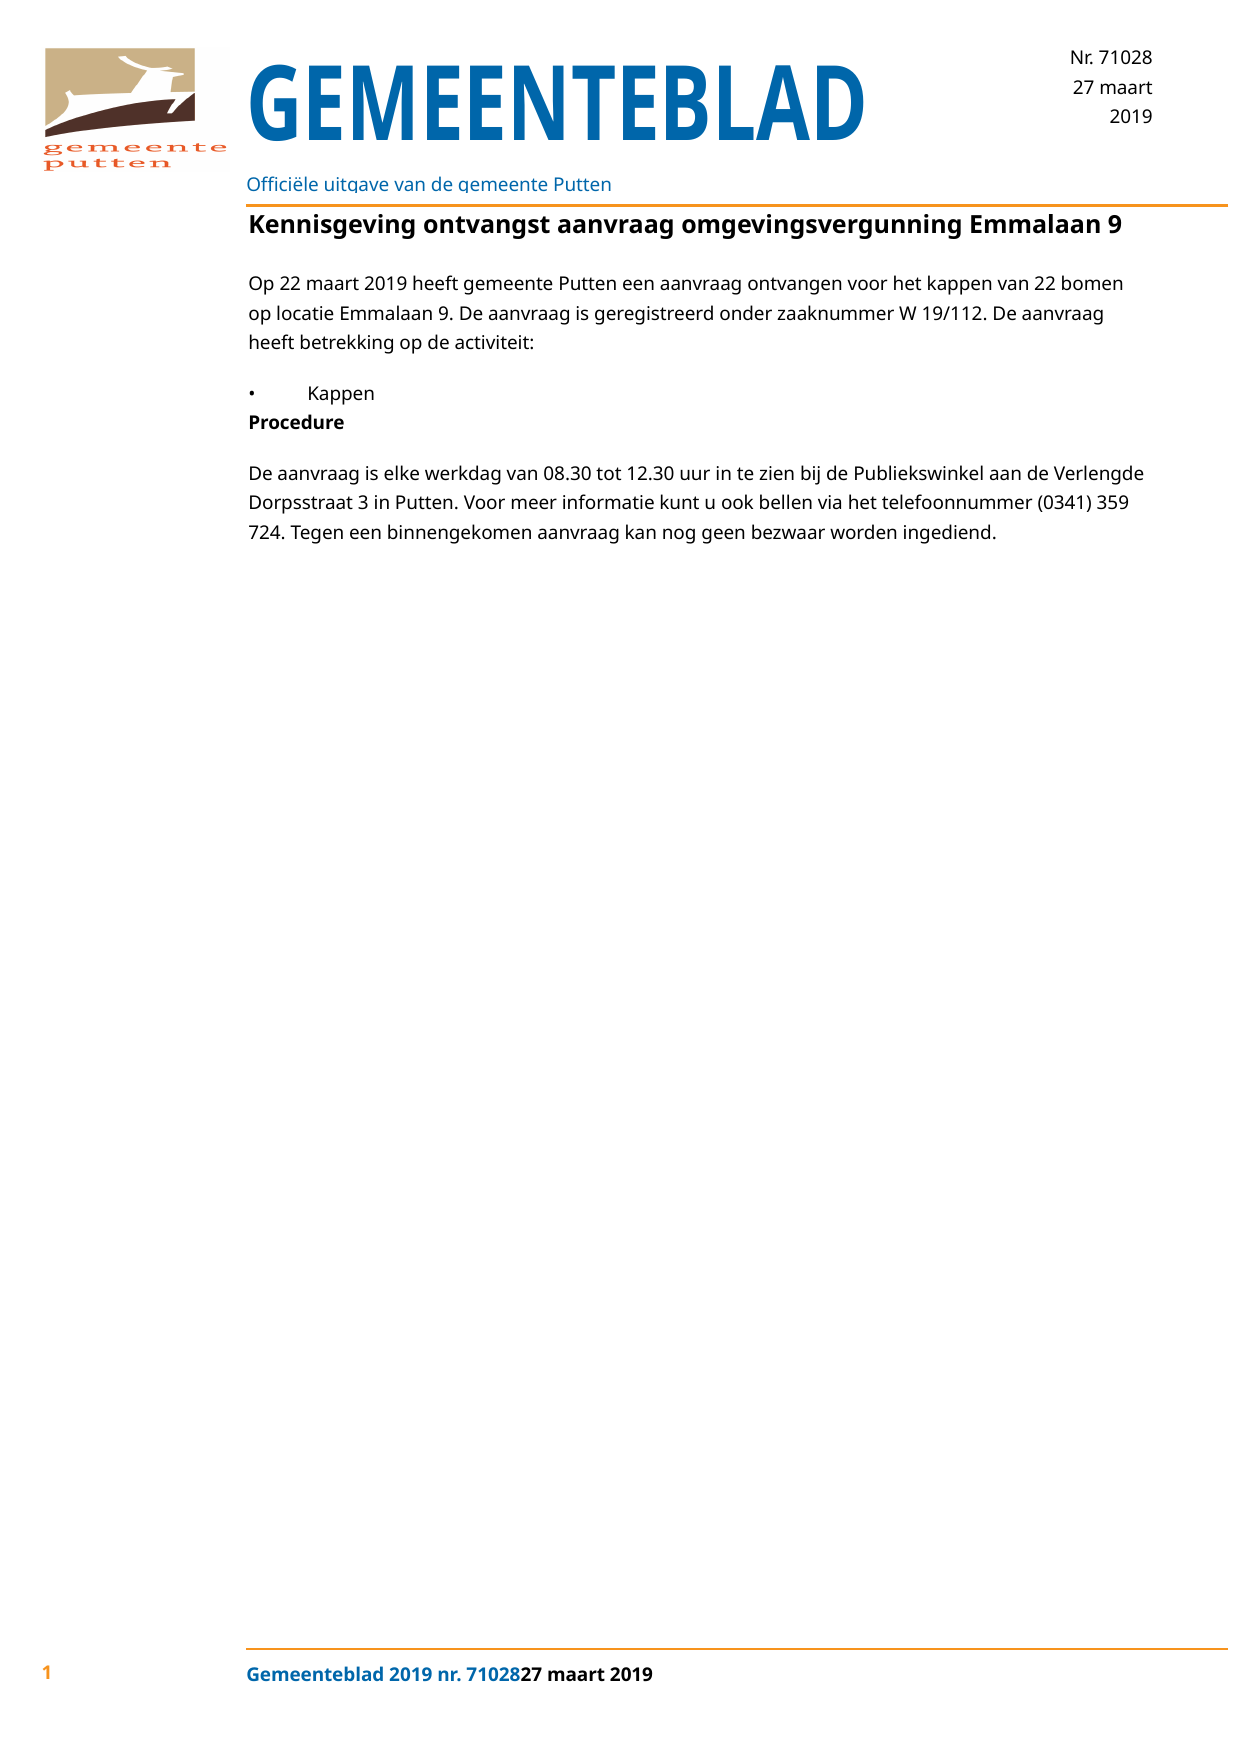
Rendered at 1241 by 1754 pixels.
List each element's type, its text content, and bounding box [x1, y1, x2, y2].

text Procedure [248, 409, 1152, 435]
list Kappen [248, 380, 1152, 406]
text Kennisgeving ontvangst aanvraag omgevingsvergunning Emmalaan 9 [248, 207, 1152, 241]
text Op 22 maart 2019 heeft gemeente Putten een aanvraag ontvangen voor het kappen van 22 bomen op locatie Emmalaan 9. De aanvraag is geregistreerd onder zaaknummer W 19/112. De aanvraag heeft betrekking op de activiteit: [248, 270, 1152, 355]
text De aanvraag is elke werkdag van 08.30 tot 12.30 uur in te zien bij de Publiekswinkel aan de Verlengde Dorpsstraat 3 in Putten. Voor meer informatie kunt u ook bellen via het telefoonnummer (0341) 359 724. Tegen een binnengekomen aanvraag kan nog geen bezwaar worden ingediend. [248, 460, 1152, 545]
picture [41, 47, 231, 172]
